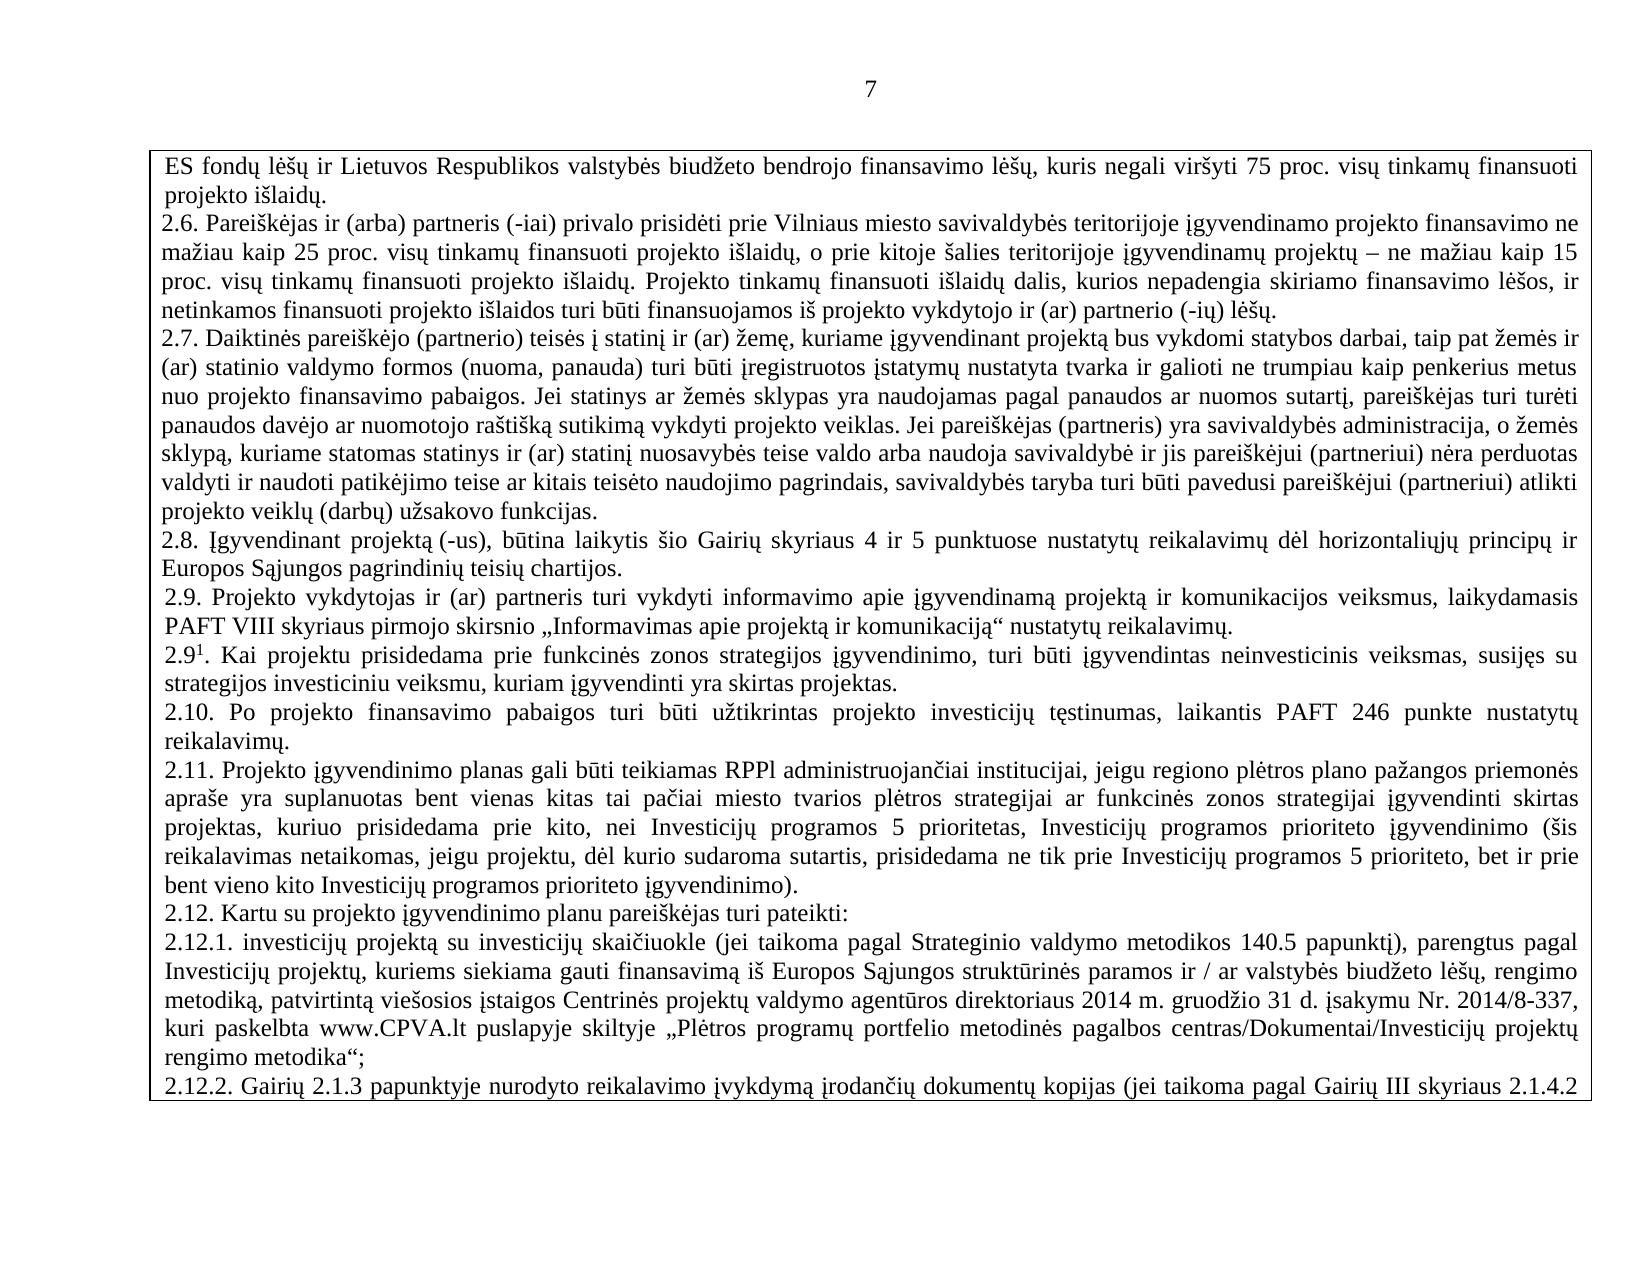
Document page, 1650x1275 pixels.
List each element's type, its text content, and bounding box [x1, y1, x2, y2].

table_cell ES fondų lėšų ir Lietuvos Respublikos valstybės biudžeto bendrojo finansavimo lėšų, kuris negali viršyti 75 proc. visų tinkamų finansuoti projekto išlaidų. 2.6. Pareiškėjas ir (arba) partneris (-iai) privalo prisidėti prie Vilniaus miesto savivaldybės teritorijoje įgyvendinamo projekto finansavimo ne mažiau kaip 25 proc. visų tinkamų finansuoti projekto išlaidų, o prie kitoje šalies teritorijoje įgyvendinamų projektų – ne mažiau kaip 15 proc. visų tinkamų finansuoti projekto išlaidų. Projekto tinkamų finansuoti išlaidų dalis, kurios nepadengia skiriamo finansavimo lėšos, ir netinkamos finansuoti projekto išlaidos turi būti finansuojamos iš projekto vykdytojo ir (ar) partnerio (-ių) lėšų. 2.7. Daiktinės pareiškėjo (partnerio) teisės į statinį ir (ar) žemę, kuriame įgyvendinant projektą bus vykdomi statybos darbai, taip pat žemės ir (ar) statinio valdymo formos (nuoma, panauda) turi būti įregistruotos įstatymų nustatyta tvarka ir galioti ne trumpiau kaip penkerius metus nuo projekto finansavimo pabaigos. Jei statinys ar žemės sklypas yra naudojamas pagal panaudos ar nuomos sutartį, pareiškėjas turi turėti panaudos davėjo ar nuomotojo raštišką sutikimą vykdyti projekto veiklas. Jei pareiškėjas (partneris) yra savivaldybės administracija, o žemės sklypą, kuriame statomas statinys ir (ar) statinį nuosavybės teise valdo arba naudoja savivaldybė ir jis pareiškėjui (partneriui) nėra perduotas valdyti ir naudoti patikėjimo teise ar kitais teisėto naudojimo pagrindais, savivaldybės taryba turi būti pavedusi pareiškėjui (partneriui) atlikti projekto veiklų (darbų) užsakovo funkcijas. 2.8. Įgyvendinant projektą (-us), būtina laikytis šio Gairių skyriaus 4 ir 5 punktuose nustatytų reikalavimų dėl horizontaliųjų principų ir Europos Sąjungos pagrindinių teisių chartijos. 2.9. Projekto vykdytojas ir (ar) partneris turi vykdyti informavimo apie įgyvendinamą projektą ir komunikacijos veiksmus, laikydamasis PAFT VIII skyriaus pirmojo skirsnio „Informavimas apie projektą ir komunikaciją“ nustatytų reikalavimų. 2.91. Kai projektu prisidedama prie funkcinės zonos strategijos įgyvendinimo, turi būti įgyvendintas neinvesticinis veiksmas, susijęs su strategijos investiciniu veiksmu, kuriam įgyvendinti yra skirtas projektas. 2.10. Po projekto finansavimo pabaigos turi būti užtikrintas projekto investicijų tęstinumas, laikantis PAFT 246 punkte nustatytų reikalavimų. 2.11. Projekto įgyvendinimo planas gali būti teikiamas RPPl administruojančiai institucijai, jeigu regiono plėtros plano pažangos priemonės apraše yra suplanuotas bent vienas kitas tai pačiai miesto tvarios plėtros strategijai ar funkcinės zonos strategijai įgyvendinti skirtas projektas, kuriuo prisidedama prie kito, nei Investicijų programos 5 prioritetas, Investicijų programos prioriteto įgyvendinimo (šis reikalavimas netaikomas, jeigu projektu, dėl kurio sudaroma sutartis, prisidedama ne tik prie Investicijų programos 5 prioriteto, bet ir prie bent vieno kito Investicijų programos prioriteto įgyvendinimo). 2.12. Kartu su projekto įgyvendinimo planu pareiškėjas turi pateikti: 2.12.1. investicijų projektą su investicijų skaičiuokle (jei taikoma pagal Strateginio valdymo metodikos 140.5 papunktį), parengtus pagal Investicijų projektų, kuriems siekiama gauti finansavimą iš Europos Sąjungos struktūrinės paramos ir / ar valstybės biudžeto lėšų, rengimo metodiką, patvirtintą viešosios įstaigos Centrinės projektų valdymo agentūros direktoriaus 2014 m. gruodžio 31 d. įsakymu Nr. 2014/8-337, kuri paskelbta www.CPVA.lt puslapyje skiltyje „Plėtros programų portfelio metodinės pagalbos centras/Dokumentai/Investicijų projektų rengimo metodika“; 2.12.2. Gairių 2.1.3 papunktyje nurodyto reikalavimo įvykdymą įrodančių dokumentų kopijas (jei taikoma pagal Gairių III skyriaus 2.1.4.2 [151, 151, 1591, 1100]
